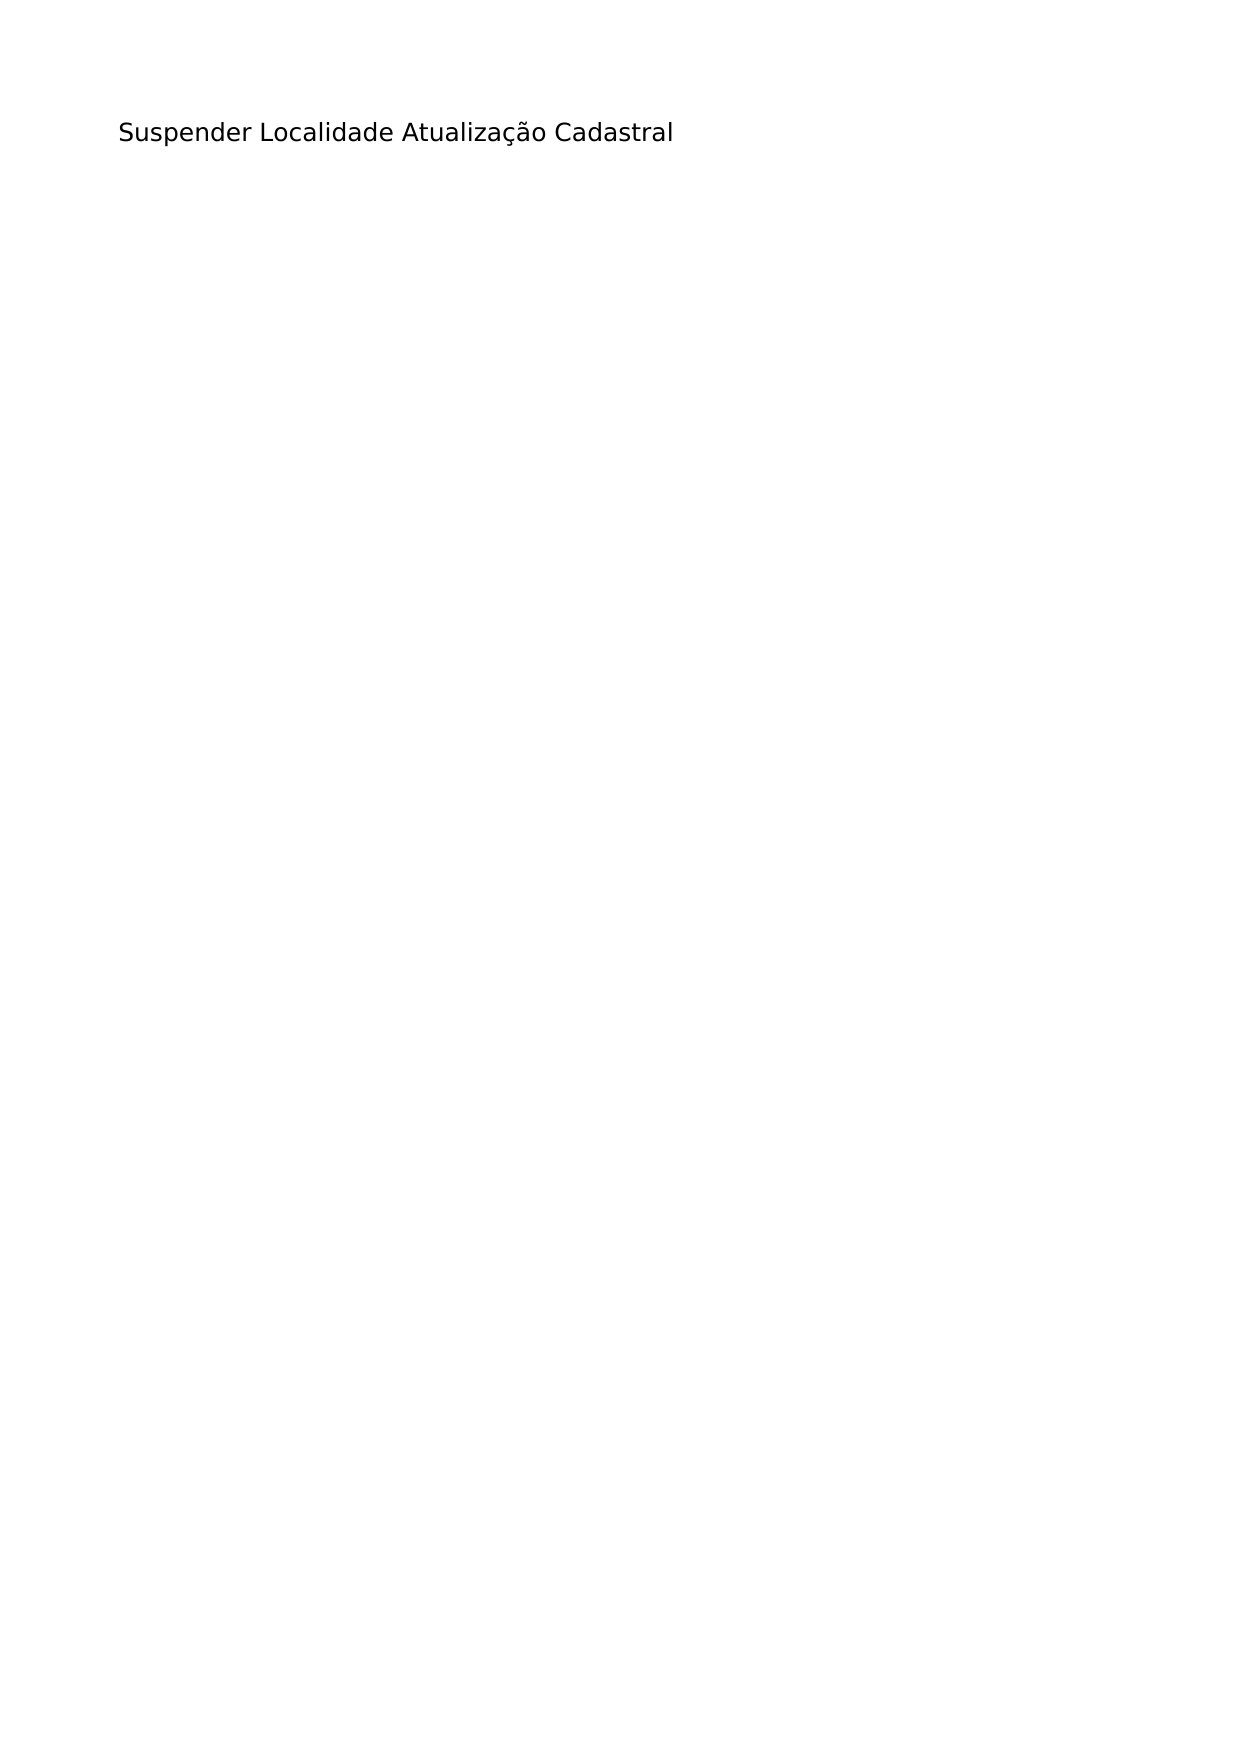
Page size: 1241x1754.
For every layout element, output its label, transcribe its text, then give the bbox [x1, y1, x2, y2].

text Suspender Localidade Atualização Cadastral [118, 118, 1122, 147]
